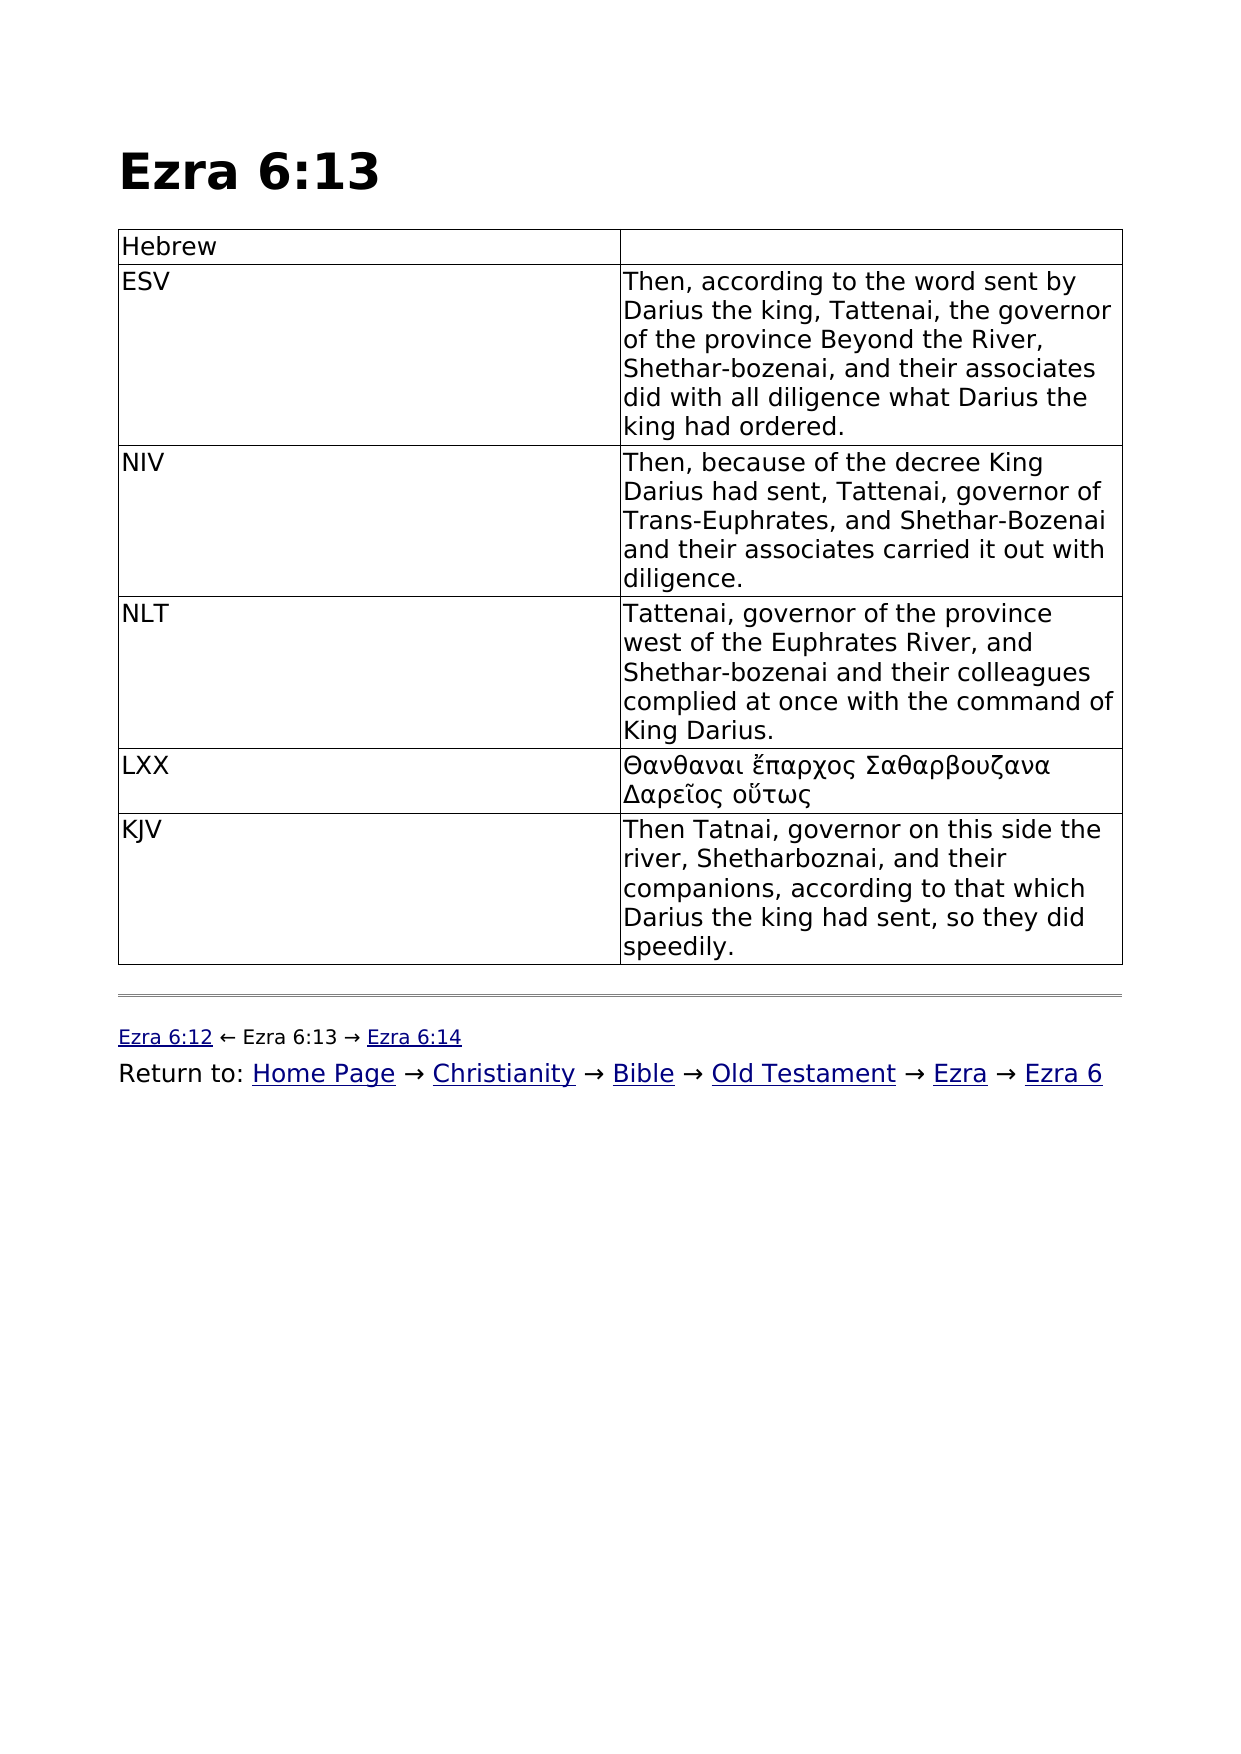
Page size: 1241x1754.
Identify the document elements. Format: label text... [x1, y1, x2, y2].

table_cell Then, according to the word sent by Darius the king, Tattenai, the governor of the province Beyond the River, Shethar-bozenai, and their associates did with all diligence what Darius the king had ordered. [621, 265, 1122, 445]
table_cell Θανθαναι ἔπαρχος Σαθαρβουζανα Δαρεῖος οὕτως [621, 749, 1122, 812]
subtitle Ezra 6:13 [118, 143, 1122, 201]
table_cell NLT [119, 597, 620, 748]
table_cell NIV [119, 446, 620, 596]
table_header [621, 230, 1122, 264]
table_cell LXX [119, 749, 620, 812]
table_cell Tattenai, governor of the province west of the Euphrates River, and Shethar-bozenai and their colleagues complied at once with the command of King Darius. [621, 597, 1122, 748]
table_cell KJV [119, 814, 620, 964]
table_header Hebrew [119, 230, 620, 264]
table_cell ESV [119, 265, 620, 445]
table_cell Then Tatnai, governor on this side the river, Shetharboznai, and their companions, according to that which Darius the king had sent, so they did speedily. [621, 814, 1122, 964]
text Ezra 6:12 ← Ezra 6:13 → Ezra 6:14 [118, 1026, 1122, 1059]
table_cell Then, because of the decree King Darius had sent, Tattenai, governor of Trans-Euphrates, and Shethar-Bozenai and their associates carried it out with diligence. [621, 446, 1122, 596]
text Return to: Home Page → Christianity → Bible → Old Testament → Ezra → Ezra 6 [118, 1059, 1122, 1089]
